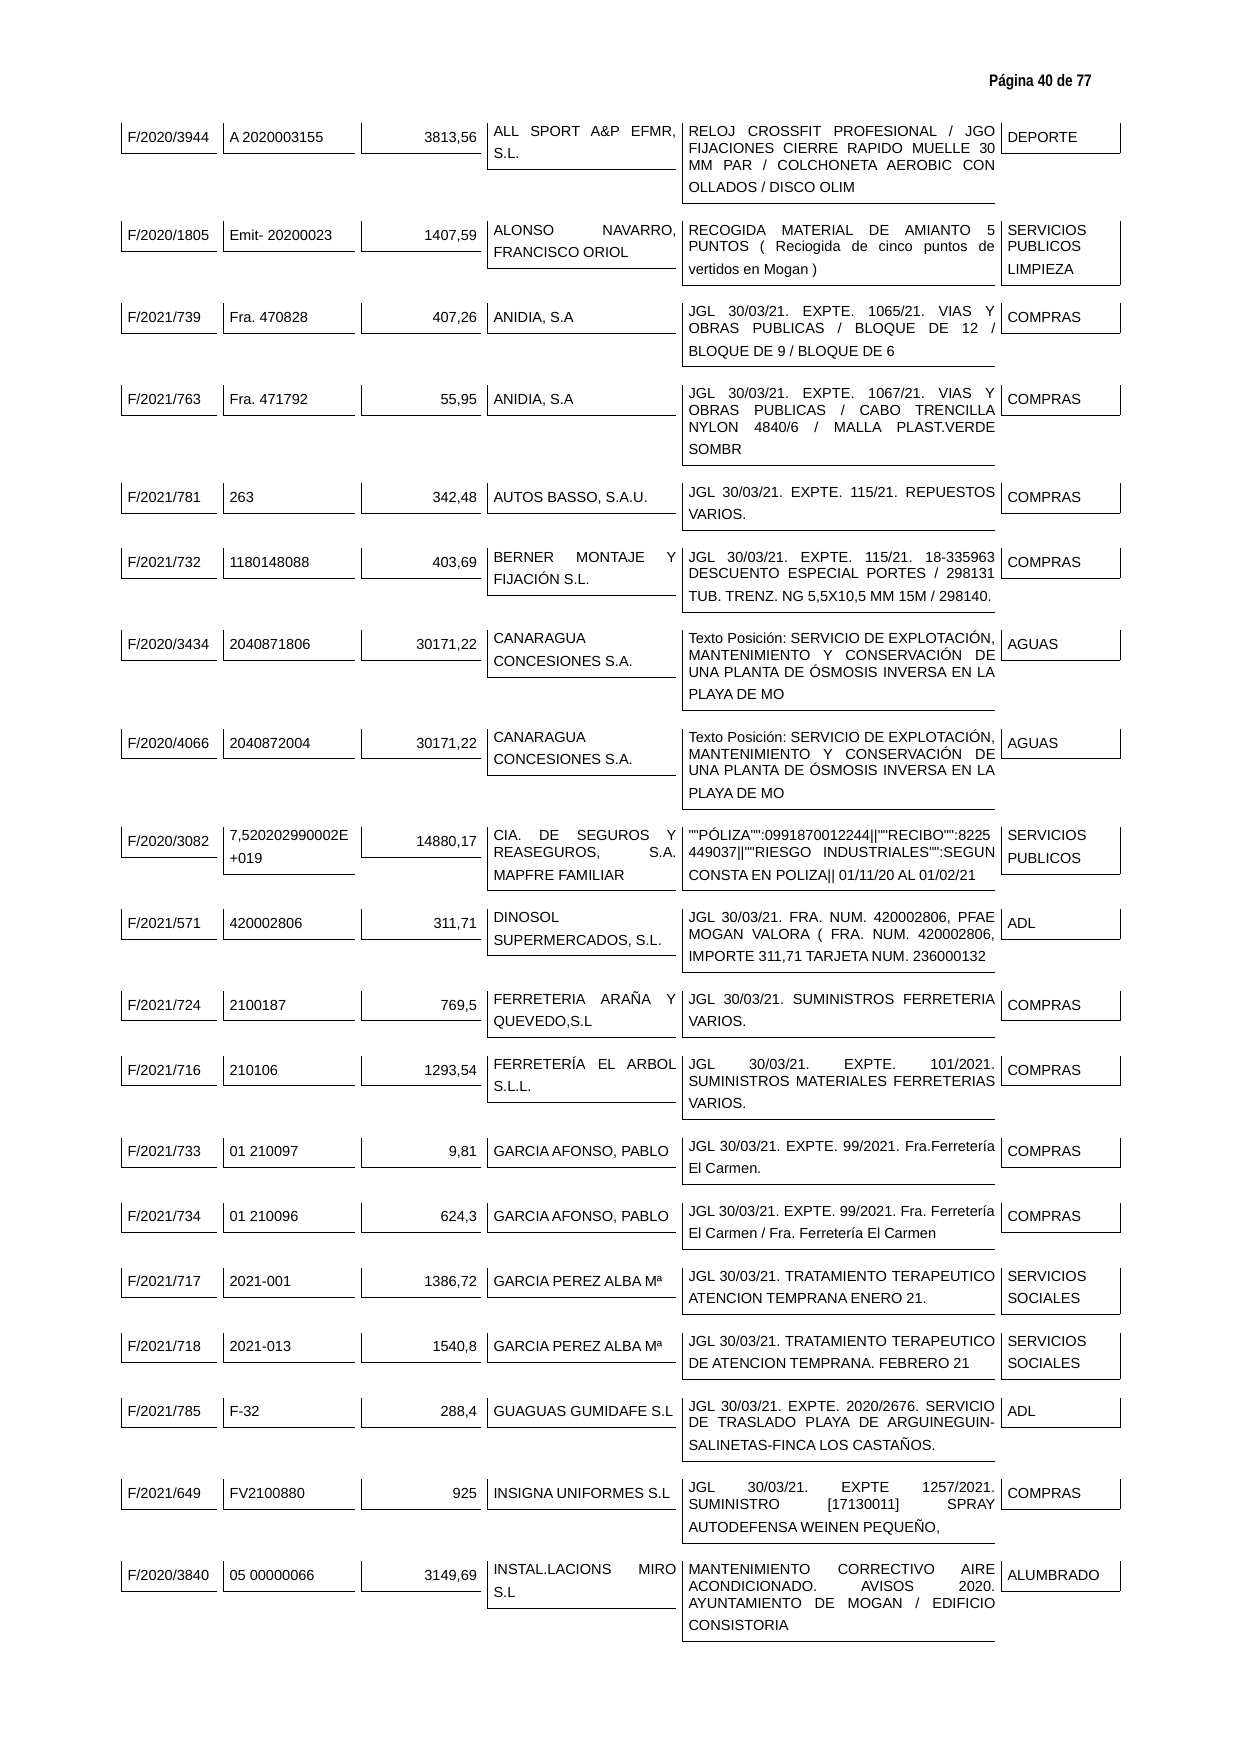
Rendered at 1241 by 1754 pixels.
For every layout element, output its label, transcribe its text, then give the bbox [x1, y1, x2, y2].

table_cell 624,3 [358, 1200, 484, 1264]
table_cell FV2100880 [220, 1476, 358, 1558]
table_cell 05 00000066 [220, 1558, 358, 1657]
table_cell F/2021/716 [118, 1053, 220, 1134]
table_cell F/2021/739 [118, 300, 220, 382]
table_cell CIA. DE SEGUROS Y REASEGUROS, S.A. MAPFRE FAMILIAR [484, 824, 679, 906]
table_cell Emit- 20200023 [220, 218, 358, 300]
table_cell 263 [220, 480, 358, 545]
table_cell JGL 30/03/21. TRATAMIENTO TERAPEUTICO DE ATENCION TEMPRANA. FEBRERO 21 [679, 1330, 998, 1394]
table_cell 1386,72 [358, 1265, 484, 1329]
table_cell 01 210096 [220, 1200, 358, 1264]
table_cell 2040871806 [220, 627, 358, 726]
table_cell AUTOS BASSO, S.A.U. [484, 480, 679, 545]
table_cell F/2021/763 [118, 382, 220, 480]
table_cell F/2021/732 [118, 545, 220, 627]
table_cell 210106 [220, 1053, 358, 1134]
table_cell DINOSOL SUPERMERCADOS, S.L. [484, 906, 679, 988]
table_cell F/2020/3944 [118, 120, 220, 218]
table_cell GARCIA AFONSO, PABLO [484, 1135, 679, 1199]
table_cell F/2021/571 [118, 906, 220, 988]
table_cell COMPRAS [998, 1135, 1123, 1199]
table_cell JGL 30/03/21. EXPTE. 115/21. REPUESTOS VARIOS. [679, 480, 998, 545]
table_cell 7,520202990002E+019 [220, 824, 358, 906]
table_cell AGUAS [998, 627, 1123, 726]
table_cell ALUMBRADO [998, 1558, 1123, 1657]
table_cell F/2021/717 [118, 1265, 220, 1329]
table_cell 3813,56 [358, 120, 484, 218]
table_cell F/2020/3840 [118, 1558, 220, 1657]
table_cell F/2021/734 [118, 1200, 220, 1264]
table_cell 342,48 [358, 480, 484, 545]
table_cell 3149,69 [358, 1558, 484, 1657]
table_cell COMPRAS [998, 300, 1123, 382]
table_cell 2100187 [220, 988, 358, 1053]
table_cell SERVICIOS PUBLICOS [998, 824, 1123, 906]
table_cell CANARAGUA CONCESIONES S.A. [484, 726, 679, 824]
table_cell F/2021/724 [118, 988, 220, 1053]
table_cell RELOJ CROSSFIT PROFESIONAL / JGO FIJACIONES CIERRE RAPIDO MUELLE 30 MM PAR / COLCHONETA AEROBIC CON OLLADOS / DISCO OLIM [679, 120, 998, 218]
table_cell F/2021/733 [118, 1135, 220, 1199]
table_cell 14880,17 [358, 824, 484, 906]
table_cell SERVICIOS PUBLICOS LIMPIEZA [998, 218, 1123, 300]
table_cell MANTENIMIENTO CORRECTIVO AIRE ACONDICIONADO. AVISOS 2020. AYUNTAMIENTO DE MOGAN / EDIFICIO CONSISTORIA [679, 1558, 998, 1657]
table_cell INSTAL.LACIONS MIRO S.L [484, 1558, 679, 1657]
table_cell JGL 30/03/21. EXPTE. 1065/21. VIAS Y OBRAS PUBLICAS / BLOQUE DE 12 / BLOQUE DE 9 / BLOQUE DE 6 [679, 300, 998, 382]
table_cell 2021-001 [220, 1265, 358, 1329]
table_cell ADL [998, 906, 1123, 988]
table_cell 30171,22 [358, 627, 484, 726]
table_cell JGL 30/03/21. FRA. NUM. 420002806, PFAE MOGAN VALORA ( FRA. NUM. 420002806, IMPORTE 311,71 TARJETA NUM. 236000132 [679, 906, 998, 988]
table_cell F/2020/1805 [118, 218, 220, 300]
table_cell INSIGNA UNIFORMES S.L [484, 1476, 679, 1558]
table_cell Texto Posición: SERVICIO DE EXPLOTACIÓN, MANTENIMIENTO Y CONSERVACIÓN DE UNA PLANTA DE ÓSMOSIS INVERSA EN LA PLAYA DE MO [679, 726, 998, 824]
table_cell FERRETERÍA EL ARBOL S.L.L. [484, 1053, 679, 1134]
table_cell JGL 30/03/21. SUMINISTROS FERRETERIA VARIOS. [679, 988, 998, 1053]
table_cell COMPRAS [998, 1476, 1123, 1558]
table_cell ADL [998, 1395, 1123, 1476]
table_cell ALONSO NAVARRO, FRANCISCO ORIOL [484, 218, 679, 300]
table_cell GARCIA AFONSO, PABLO [484, 1200, 679, 1264]
table_cell COMPRAS [998, 382, 1123, 480]
table_cell AGUAS [998, 726, 1123, 824]
table_cell COMPRAS [998, 988, 1123, 1053]
table_cell BERNER MONTAJE Y FIJACIÓN S.L. [484, 545, 679, 627]
table_cell 769,5 [358, 988, 484, 1053]
table_cell F/2021/781 [118, 480, 220, 545]
table_cell COMPRAS [998, 1200, 1123, 1264]
table_cell JGL 30/03/21. EXPTE 1257/2021. SUMINISTRO [17130011] SPRAY AUTODEFENSA WEINEN PEQUEÑO, [679, 1476, 998, 1558]
table_cell F/2021/785 [118, 1395, 220, 1476]
table_cell 55,95 [358, 382, 484, 480]
table_cell F/2020/3082 [118, 824, 220, 906]
table_cell ""PÓLIZA"":0991870012244||""RECIBO"":8225449037||""RIESGO INDUSTRIALES"":SEGUN CONSTA EN POLIZA|| 01/11/20 AL 01/02/21 [679, 824, 998, 906]
table_cell Fra. 470828 [220, 300, 358, 382]
table_cell 30171,22 [358, 726, 484, 824]
table_cell 288,4 [358, 1395, 484, 1476]
table_cell SERVICIOS SOCIALES [998, 1265, 1123, 1329]
table_cell DEPORTE [998, 120, 1123, 218]
table_cell F/2021/649 [118, 1476, 220, 1558]
table_cell JGL 30/03/21. EXPTE. 115/21. 18-335963 DESCUENTO ESPECIAL PORTES / 298131 TUB. TRENZ. NG 5,5X10,5 MM 15M / 298140. [679, 545, 998, 627]
table_cell CANARAGUA CONCESIONES S.A. [484, 627, 679, 726]
table_cell 1540,8 [358, 1330, 484, 1394]
table_cell COMPRAS [998, 545, 1123, 627]
table_cell Texto Posición: SERVICIO DE EXPLOTACIÓN, MANTENIMIENTO Y CONSERVACIÓN DE UNA PLANTA DE ÓSMOSIS INVERSA EN LA PLAYA DE MO [679, 627, 998, 726]
table_cell JGL 30/03/21. EXPTE. 2020/2676. SERVICIO DE TRASLADO PLAYA DE ARGUINEGUIN-SALINETAS-FINCA LOS CASTAÑOS. [679, 1395, 998, 1476]
table_cell JGL 30/03/21. EXPTE. 101/2021. SUMINISTROS MATERIALES FERRETERIAS VARIOS. [679, 1053, 998, 1134]
table_cell ANIDIA, S.A [484, 300, 679, 382]
table_cell F/2020/4066 [118, 726, 220, 824]
table_cell A 2020003155 [220, 120, 358, 218]
table_cell SERVICIOS SOCIALES [998, 1330, 1123, 1394]
table_cell 01 210097 [220, 1135, 358, 1199]
table_cell COMPRAS [998, 480, 1123, 545]
table_cell 407,26 [358, 300, 484, 382]
table_cell 311,71 [358, 906, 484, 988]
table_cell 1180148088 [220, 545, 358, 627]
table_cell COMPRAS [998, 1053, 1123, 1134]
table_cell FERRETERIA ARAÑA Y QUEVEDO,S.L [484, 988, 679, 1053]
table_cell ALL SPORT A&P EFMR, S.L. [484, 120, 679, 218]
table_cell JGL 30/03/21. EXPTE. 1067/21. VIAS Y OBRAS PUBLICAS / CABO TRENCILLA NYLON 4840/6 / MALLA PLAST.VERDE SOMBR [679, 382, 998, 480]
table_cell F/2020/3434 [118, 627, 220, 726]
table_cell 403,69 [358, 545, 484, 627]
table_cell 1407,59 [358, 218, 484, 300]
table_cell 420002806 [220, 906, 358, 988]
table_cell Fra. 471792 [220, 382, 358, 480]
table_cell JGL 30/03/21. TRATAMIENTO TERAPEUTICO ATENCION TEMPRANA ENERO 21. [679, 1265, 998, 1329]
table_cell F/2021/718 [118, 1330, 220, 1394]
table_cell 9,81 [358, 1135, 484, 1199]
table_cell JGL 30/03/21. EXPTE. 99/2021. Fra.Ferretería El Carmen. [679, 1135, 998, 1199]
table_cell GARCIA PEREZ ALBA Mª [484, 1265, 679, 1329]
table_cell RECOGIDA MATERIAL DE AMIANTO 5 PUNTOS ( Reciogida de cinco puntos de vertidos en Mogan ) [679, 218, 998, 300]
table_cell 1293,54 [358, 1053, 484, 1134]
table_cell 2021-013 [220, 1330, 358, 1394]
table_cell GARCIA PEREZ ALBA Mª [484, 1330, 679, 1394]
table_cell JGL 30/03/21. EXPTE. 99/2021. Fra. Ferretería El Carmen / Fra. Ferretería El Carmen [679, 1200, 998, 1264]
table_cell F-32 [220, 1395, 358, 1476]
table_cell ANIDIA, S.A [484, 382, 679, 480]
table_cell 2040872004 [220, 726, 358, 824]
table_cell GUAGUAS GUMIDAFE S.L [484, 1395, 679, 1476]
table_cell 925 [358, 1476, 484, 1558]
